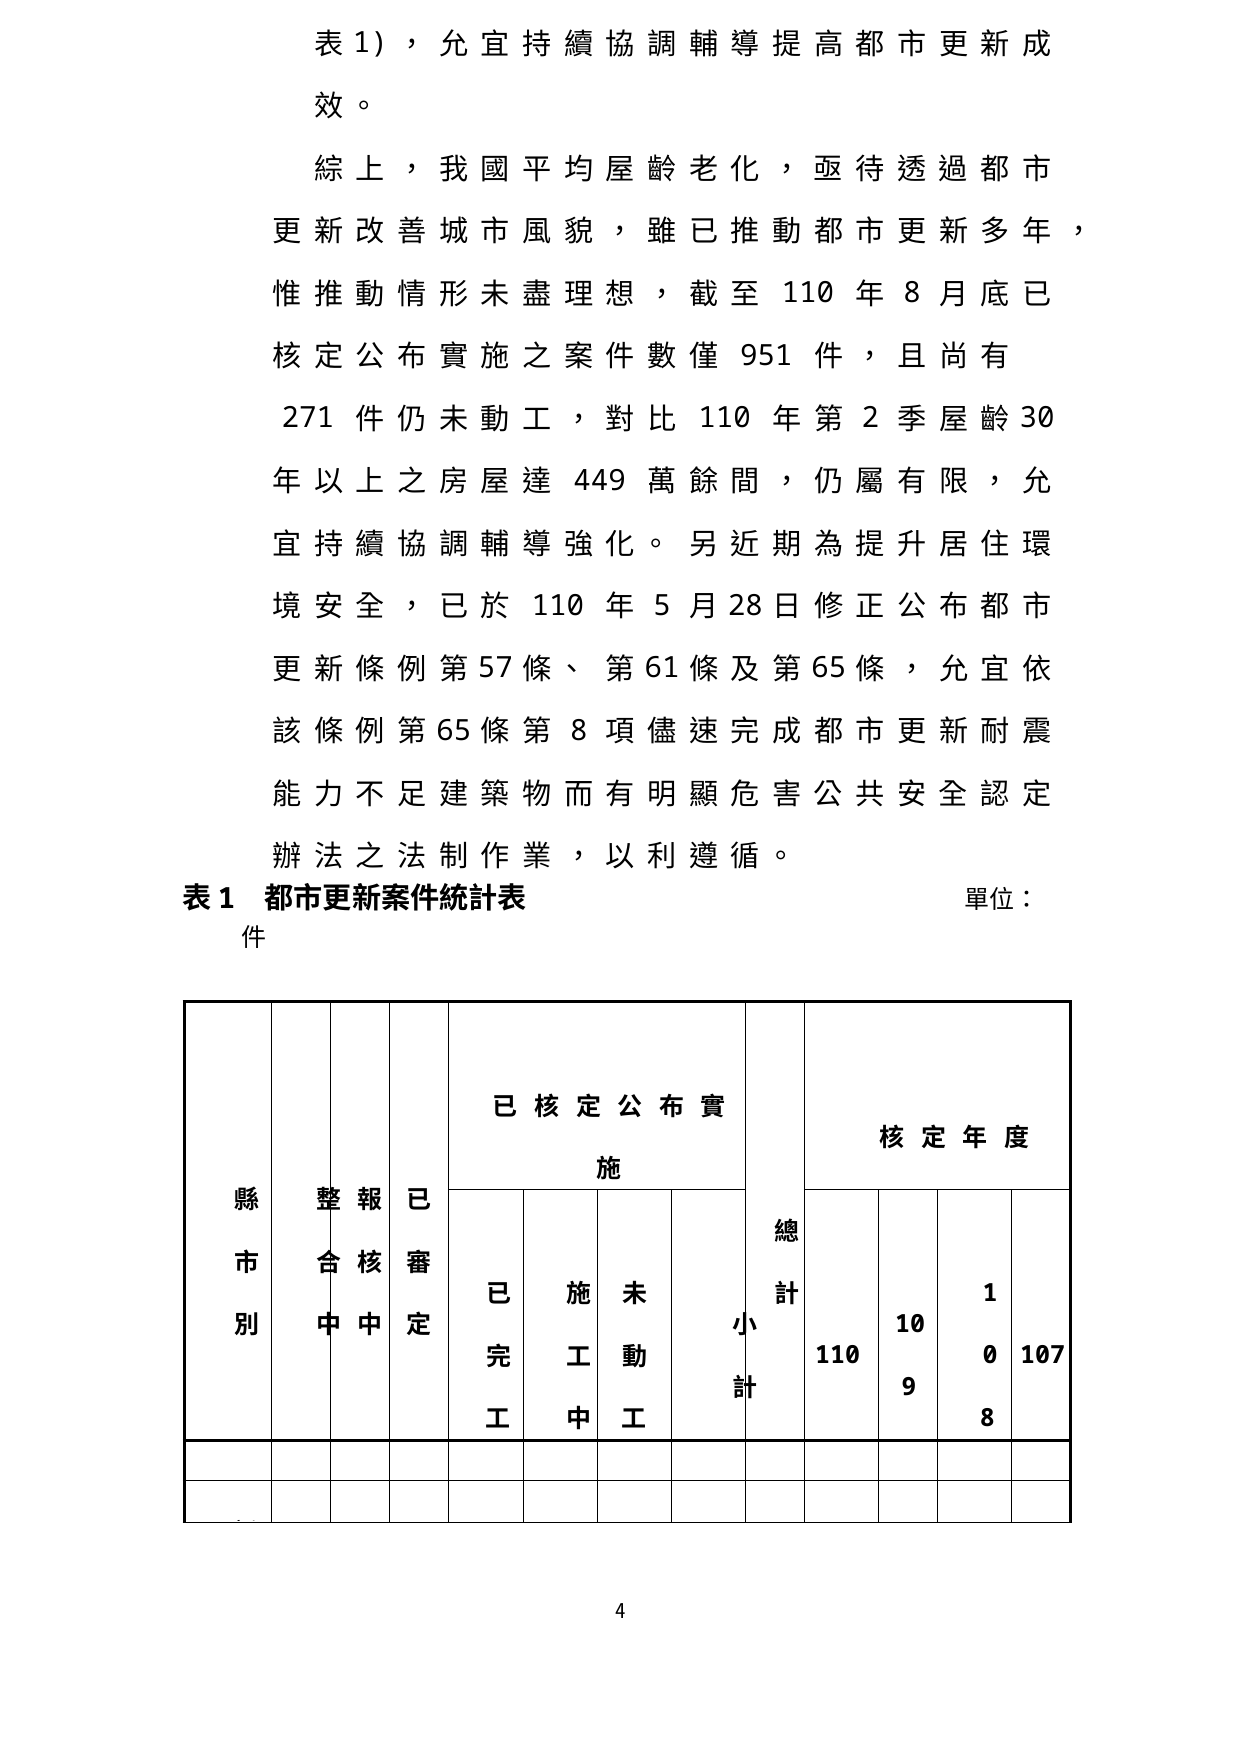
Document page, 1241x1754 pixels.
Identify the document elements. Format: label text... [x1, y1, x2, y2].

table_header 報核中 [331, 1003, 389, 1439]
table_cell 107 [1012, 1190, 1069, 1439]
table_cell 110 [805, 1190, 878, 1439]
table_cell 22 [805, 1442, 878, 1480]
table_cell 542 [672, 1442, 745, 1480]
table_cell 已完工 [449, 1190, 523, 1439]
table_cell 131 [524, 1442, 597, 1480]
table_cell 771 [746, 1442, 804, 1480]
table_cell 臺北市 [186, 1442, 271, 1480]
table_cell 43 [879, 1442, 937, 1480]
table_cell 44 [524, 1481, 597, 1522]
table_cell 164 [672, 1481, 745, 1522]
text 綜上，我國平均屋齡老化，亟待透過都市更新改善城市風貌，雖已推動都市更新多年，惟推動情形未盡理想，截至110年8月底已核定公布實施之案件數僅951件，且尚有271件仍未動工，對比110年第2季屋齡30年以上之房屋達449萬餘間，仍屬有限，允宜持續協調輔導強化。另近期為提升居住環境安全，已於110年5月28日修正公布都市更新條例第57條、第61條及第65條，允宜依該條例第65條第8項儘速完成都市更新耐震能力不足建築物而有明顯危害公共安全認定辦法之法制作業，以利遵循。 [242, 125, 1058, 875]
table_cell 29 [938, 1481, 1011, 1522]
table_header 已核定公布實施 [449, 1003, 745, 1189]
table_cell 小計 [672, 1190, 745, 1439]
table_cell 14 [1012, 1481, 1069, 1522]
table_cell 施工中 [524, 1190, 597, 1439]
table_cell 109 [879, 1190, 937, 1439]
table_cell 164 [598, 1442, 671, 1480]
table_cell 108 [938, 1190, 1011, 1439]
text 我國110年第2季住宅平均屋齡為32年，屋齡30年以上之房屋達449萬餘間，占比逾5成，平均屋齡老化，爰自87年起即陸續推動各項都市更新計畫，惟據營建署說明係因都市更新重建仍須整合住戶意見始得進行，致推動情形未盡理想。截至110年8月底都市更新申請案件1,372件，整合中12件、報核中381件、已審定28件、已核定公布實施951件。已核定之案件大致集中於六都，分別為臺北市542件、新北市164件、桃園市9件、臺中市91件、臺南市83件及高雄市12件，總計901件、占案件量94.74%。雖近年來已核定案件大致呈逐年成長，107年度至110年8月底各為77件、103件、86件及34件，惟已核定案件951件中尚有271件仍未動工(詳表1)，允宜持續協調輔導提高都市更新成效。 [271, 0, 1058, 125]
table_header 整合中 [272, 1003, 330, 1439]
table_cell 56 [449, 1481, 523, 1522]
table_cell 290 [746, 1481, 804, 1522]
table_cell 未動工 [598, 1190, 671, 1439]
table_cell 64 [598, 1481, 671, 1522]
text 表1 都市更新案件統計表 單位：件 [183, 875, 1058, 954]
table_cell 3 [390, 1481, 448, 1522]
table_header 核定年度 [805, 1003, 1069, 1189]
table_header 已審定 [390, 1003, 448, 1439]
table_cell 16 [879, 1481, 937, 1522]
table_header 縣市別 [186, 1003, 271, 1439]
table_cell 123 [331, 1481, 389, 1522]
table_cell 25 [390, 1442, 448, 1480]
table_cell 0 [272, 1481, 330, 1522]
table_cell 247 [449, 1442, 523, 1480]
table_cell 48 [1012, 1442, 1069, 1480]
table_cell 65 [938, 1442, 1011, 1480]
table_cell 8 [805, 1481, 878, 1522]
table_cell 新北市 [186, 1481, 271, 1522]
table_cell 195 [331, 1442, 389, 1480]
table_header 總計 [746, 1003, 804, 1439]
table_cell 9 [272, 1442, 330, 1480]
